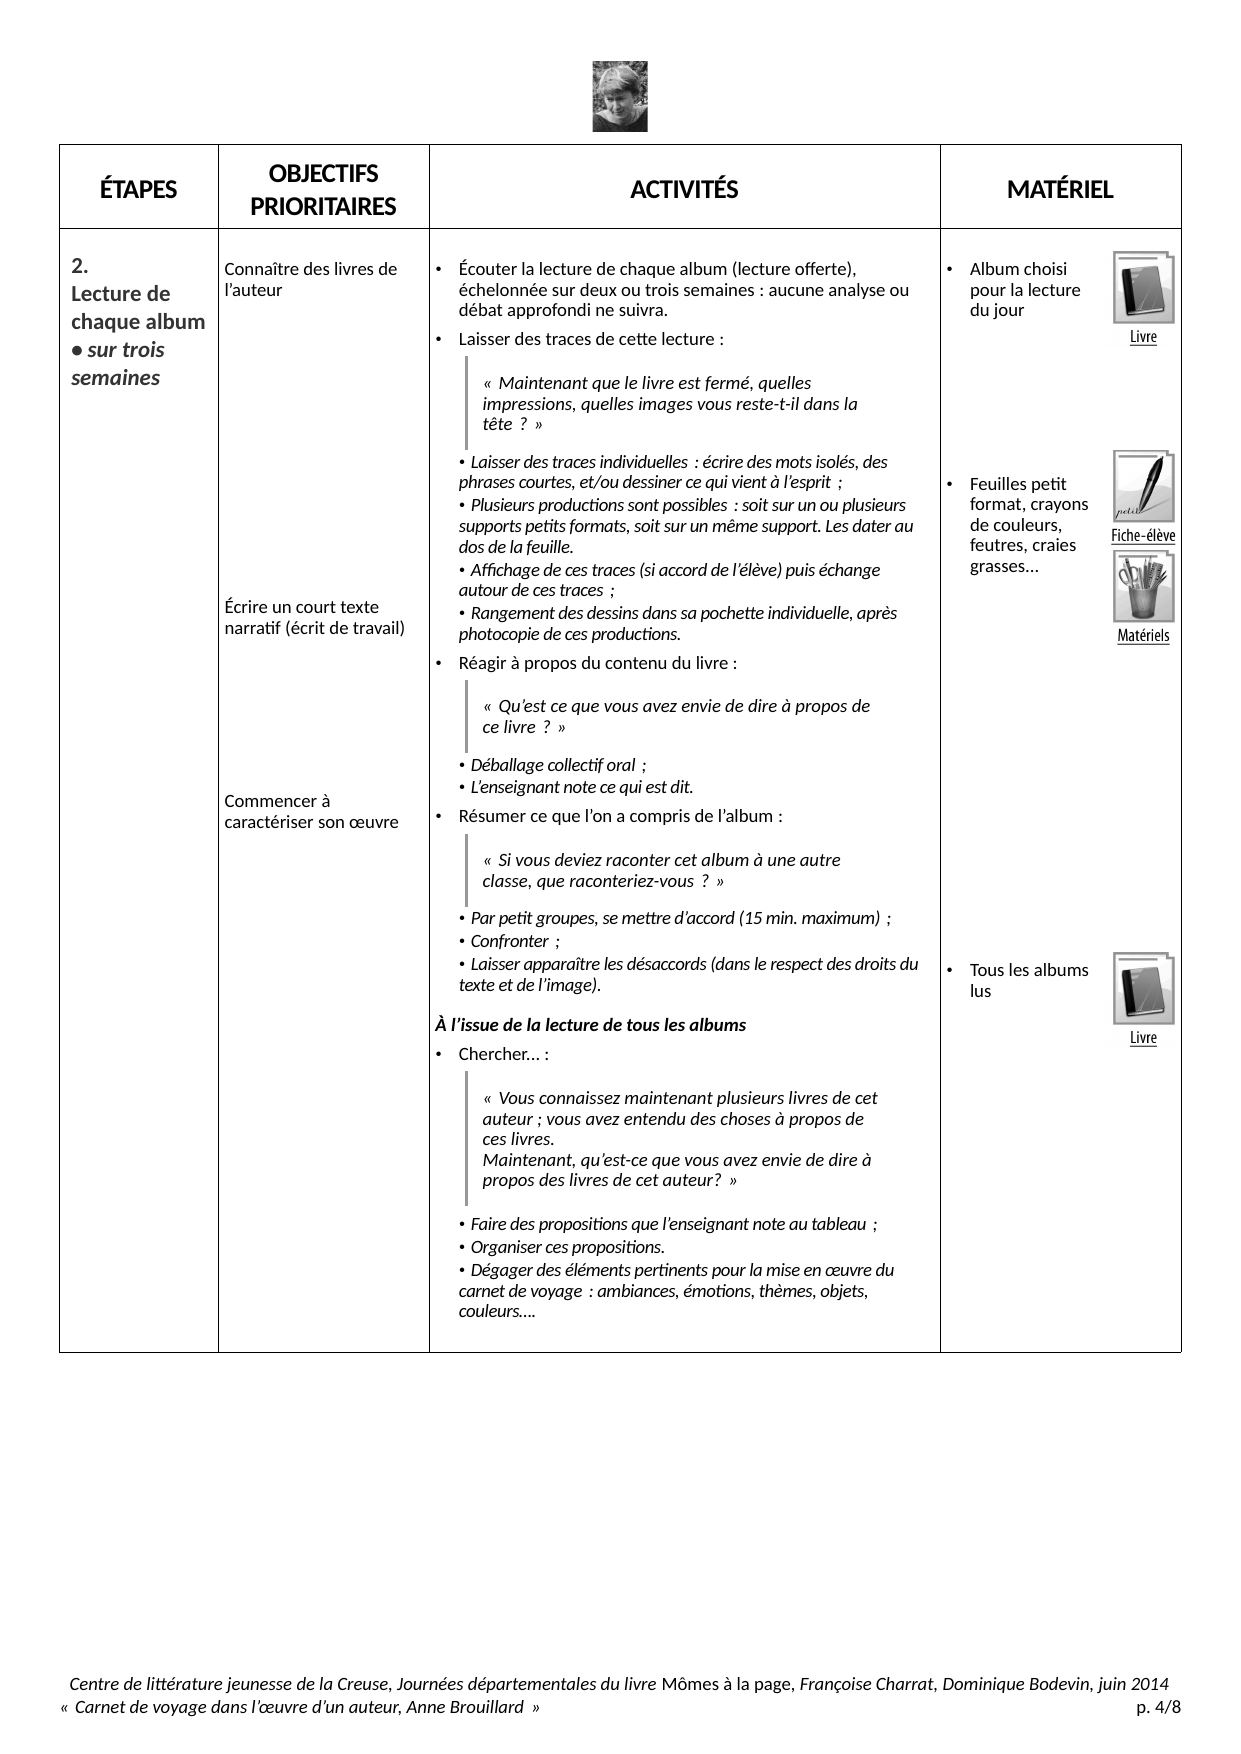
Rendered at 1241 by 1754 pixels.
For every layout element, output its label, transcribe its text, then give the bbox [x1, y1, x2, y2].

picture [1102, 550, 1176, 646]
table_cell Connaître des livres de l’auteur Écrire un court texte narratif (écrit de travail) Commencer à caractériser son œuvre [219, 229, 429, 1352]
table_cell Écouter la lecture de chaque album (lecture offerte), échelonnée sur deux ou trois semaines : aucune analyse ou débat approfondi ne suivra. Laisser des traces de cette lecture : « Maintenant que le livre est fermé, quelles impressions, quelles images vous reste-t-il dans la tête ? » Laisser des traces individuelles : écrire des mots isolés, des phrases courtes, et/ou dessiner ce qui vient à l’esprit ; Plusieurs productions sont possibles : soit sur un ou plusieurs supports petits formats, soit sur un même support. Les dater au dos de la feuille. Affichage de ces traces (si accord de l’élève) puis échange autour de ces traces ; Rangement des dessins dans sa pochette individuelle, après photocopie de ces productions. Réagir à propos du contenu du livre : « Qu’est ce que vous avez envie de dire à propos de ce livre ? » Déballage collectif oral ; L’enseignant note ce qui est dit. Résumer ce que l’on a compris de l’album : « Si vous deviez raconter cet album à une autre classe, que raconteriez-vous ? » Par petit groupes, se mettre d’accord (15 min. maximum) ; Confronter ; Laisser apparaître les désaccords (dans le respect des droits du texte et de l’image). À l’issue de la lecture de tous les albums Chercher... : « Vous connaissez maintenant plusieurs livres de cet auteur ; vous avez entendu des choses à propos de ces livres. Maintenant, qu’est-ce que vous avez envie de dire à propos des livres de cet auteur? » Faire des propositions que l’enseignant note au tableau ; Organiser ces propositions. Dégager des éléments pertinents pour la mise en œuvre du carnet de voyage : ambiances, émotions, thèmes, objets, couleurs…. [430, 229, 940, 1352]
table_header étapes [60, 145, 218, 228]
table_cell Album choisi pour la lecture du jour Feuilles petit format, crayons de couleurs, feutres, craies grasses... Tous les albums lus [941, 229, 1181, 1352]
picture [1102, 450, 1176, 546]
picture [1102, 952, 1176, 1048]
table_header Objectifs prioritaires [219, 145, 429, 228]
picture [1102, 251, 1176, 347]
table_cell 2. Lecture de chaque album • sur trois semaines [60, 229, 218, 1352]
picture [592, 61, 648, 132]
table_header Activités [430, 145, 940, 228]
table_header Matériel [941, 145, 1181, 228]
